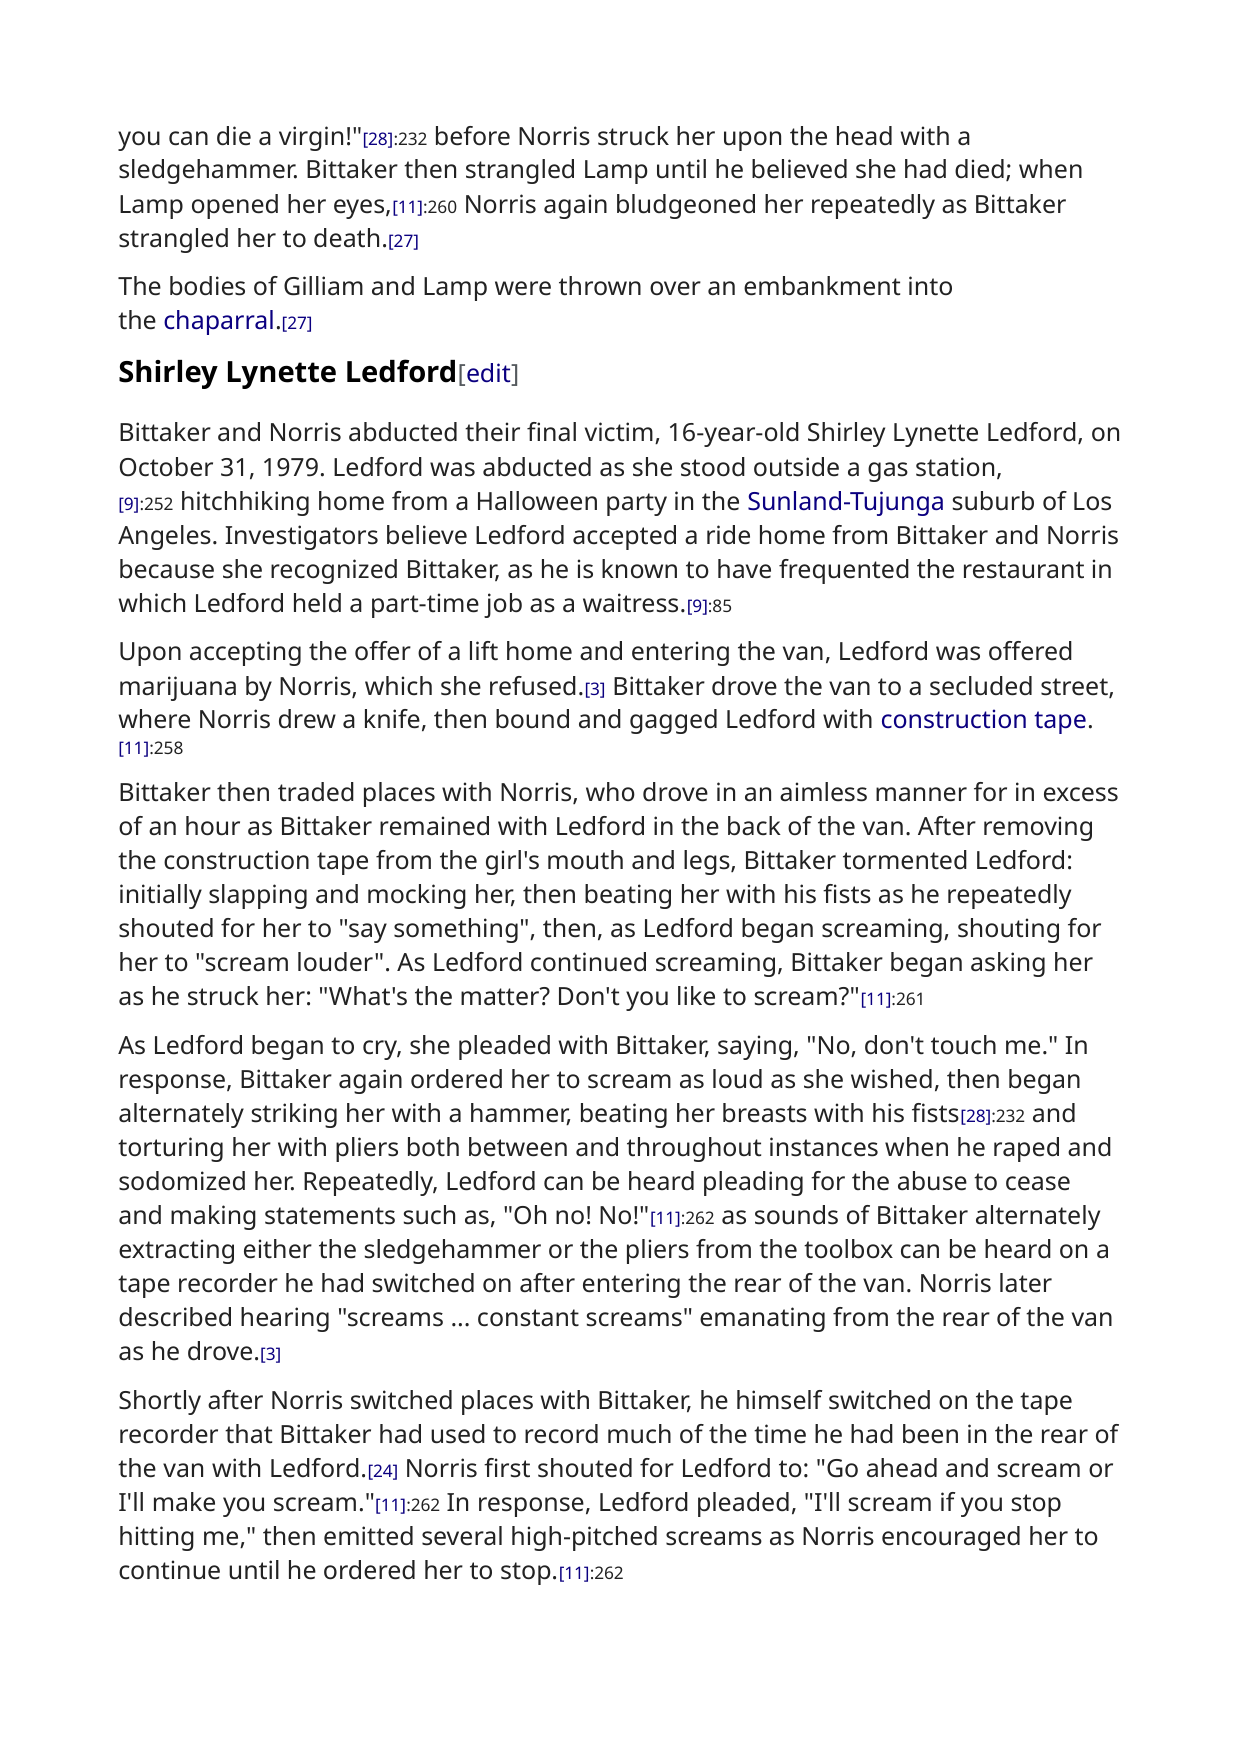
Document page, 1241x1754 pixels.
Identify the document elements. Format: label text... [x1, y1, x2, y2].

text As Ledford began to cry, she pleaded with Bittaker, saying, "No, don't touch me." In response, Bittaker again ordered her to scream as loud as she wished, then began alternately striking her with a hammer, beating her breasts with his fists[28]:232 and torturing her with pliers both between and throughout instances when he raped and sodomized her. Repeatedly, Ledford can be heard pleading for the abuse to cease and making statements such as, "Oh no! No!"[11]:262 as sounds of Bittaker alternately extracting either the sledgehammer or the pliers from the toolbox can be heard on a tape recorder he had switched on after entering the rear of the van. Norris later described hearing "screams ... constant screams" emanating from the rear of the van as he drove.[3] [118, 1027, 1122, 1368]
text you can die a virgin!"[28]:232 before Norris struck her upon the head with a sledgehammer. Bittaker then strangled Lamp until he believed she had died; when Lamp opened her eyes,[11]:260 Norris again bludgeoned her repeatedly as Bittaker strangled her to death.[27] [118, 118, 1122, 254]
text The bodies of Gilliam and Lamp were thrown over an embankment into the chaparral.[27] [118, 269, 1122, 337]
text Upon accepting the offer of a lift home and entering the van, Ledford was offered marijuana by Norris, which she refused.[3] Bittaker drove the van to a secluded street, where Norris drew a knife, then bound and gagged Ledford with construction tape.[11]:258 [118, 634, 1122, 760]
subtitle Shirley Lynette Ledford[edit] [118, 352, 1122, 391]
text Shortly after Norris switched places with Bittaker, he himself switched on the tape recorder that Bittaker had used to record much of the time he had been in the rear of the van with Ledford.[24] Norris first shouted for Ledford to: "Go ahead and scream or I'll make you scream."[11]:262 In response, Ledford pleaded, "I'll scream if you stop hitting me," then emitted several high-pitched screams as Norris encouraged her to continue until he ordered her to stop.[11]:262 [118, 1382, 1122, 1587]
text Bittaker then traded places with Norris, who drove in an aimless manner for in excess of an hour as Bittaker remained with Ledford in the back of the van. After removing the construction tape from the girl's mouth and legs, Bittaker tormented Ledford: initially slapping and mocking her, then beating her with his fists as he repeatedly shouted for her to "say something", then, as Ledford began screaming, shouting for her to "scream louder". As Ledford continued screaming, Bittaker began asking her as he struck her: "What's the matter? Don't you like to scream?"[11]:261 [118, 774, 1122, 1013]
text Bittaker and Norris abducted their final victim, 16-year-old Shirley Lynette Ledford, on October 31, 1979. Ledford was abducted as she stood outside a gas station,[9]:252 hitchhiking home from a Halloween party in the Sunland-Tujunga suburb of Los Angeles. Investigators believe Ledford accepted a ride home from Bittaker and Norris because she recognized Bittaker, as he is known to have frequented the restaurant in which Ledford held a part-time job as a waitress.[9]:85 [118, 415, 1122, 619]
